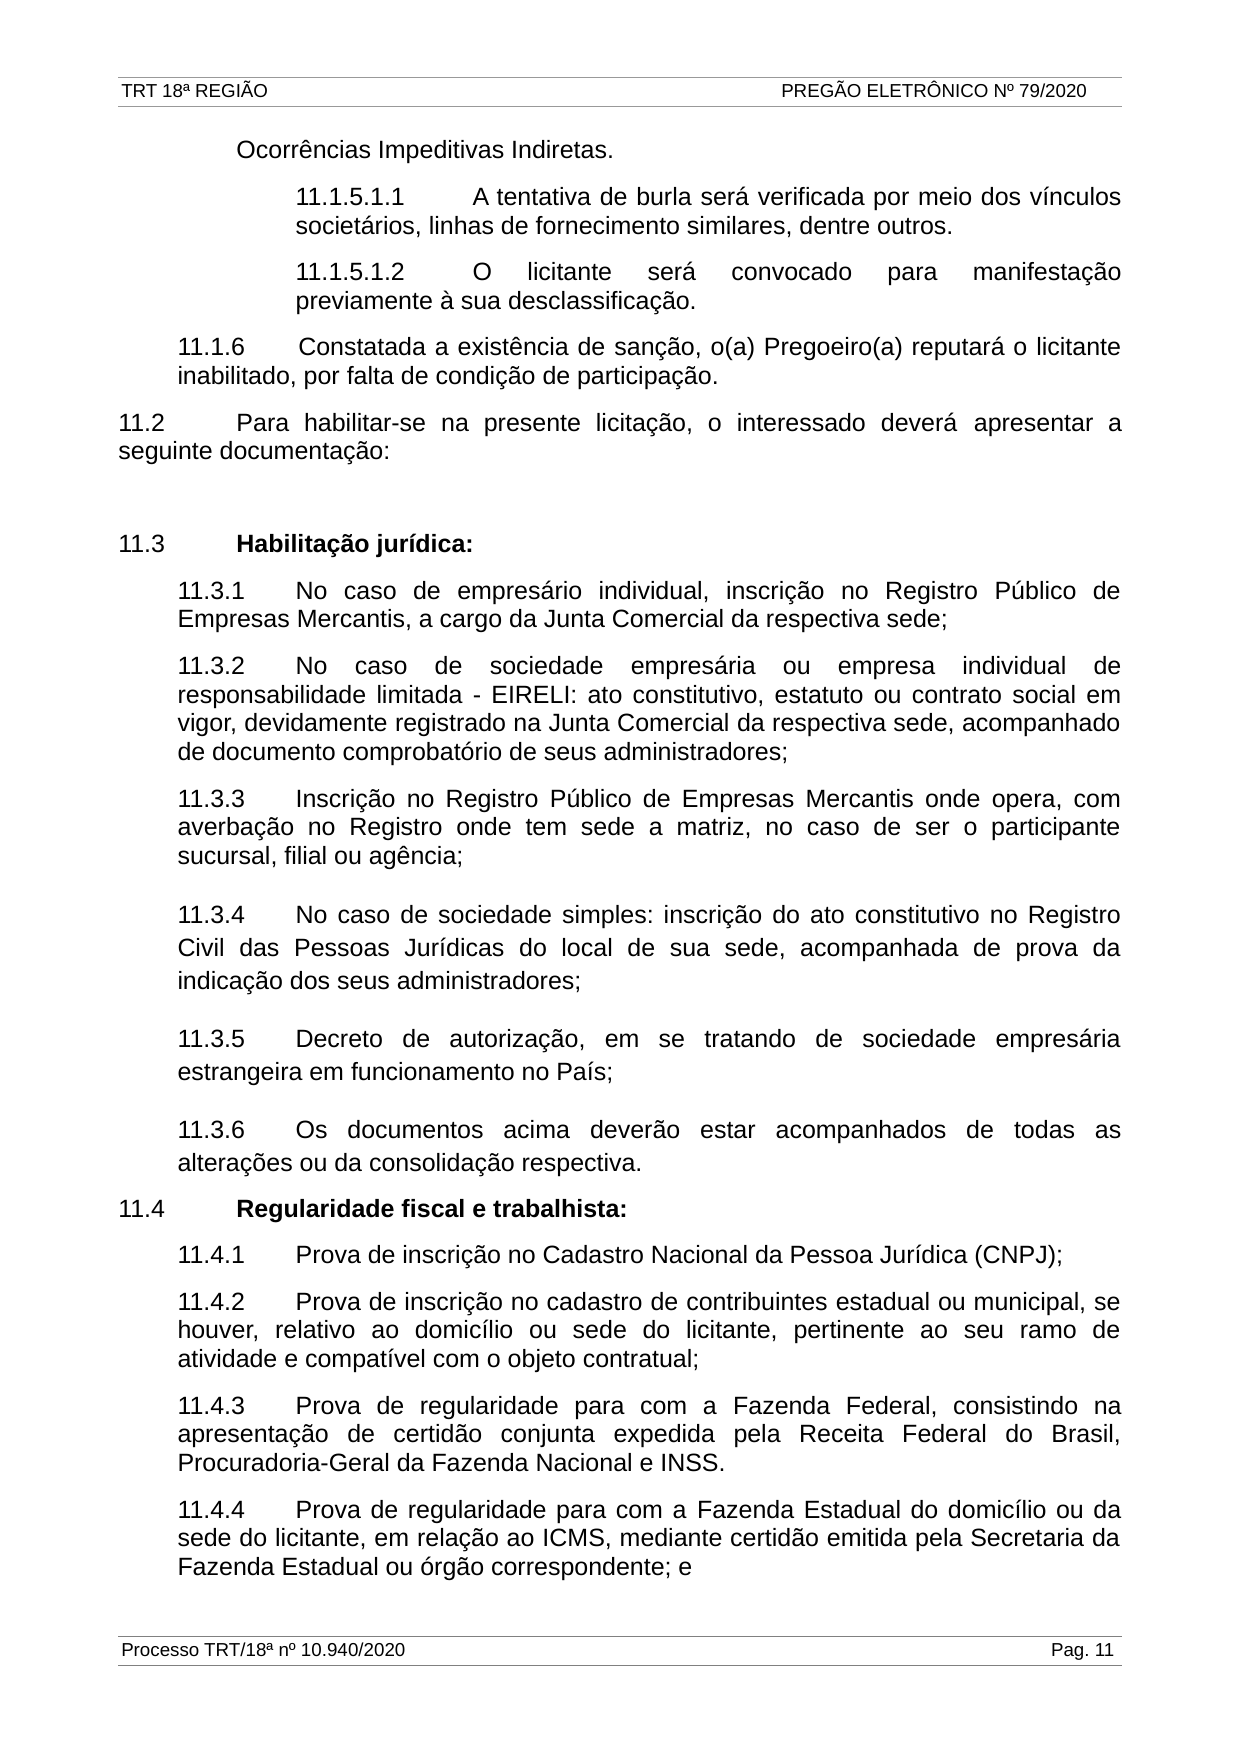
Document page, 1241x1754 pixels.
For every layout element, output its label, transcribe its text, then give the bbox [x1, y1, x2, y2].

text 11.4 Regularidade fiscal e trabalhista: [118, 1194, 1122, 1222]
text 11.3.2 No caso de sociedade empresária ou empresa individual de responsabilidade limitada - EIRELI: ato constitutivo, estatuto ou contrato social em vigor, devidamente registrado na Junta Comercial da respectiva sede, acompanhado de documento comprobatório de seus administradores; [177, 651, 1122, 766]
text Ocorrências Impeditivas Indiretas. [236, 136, 1122, 164]
list 11.4.3 Prova de regularidade para com a Fazenda Federal, consistindo na apresentação de certidão conjunta expedida pela Receita Federal do Brasil, Procuradoria-Geral da Fazenda Nacional e INSS. [177, 1391, 1122, 1477]
list 11.3.6 Os documentos acima deverão estar acompanhados de todas as alterações ou da consolidação respectiva. [177, 1115, 1122, 1177]
list 11.4.4 Prova de regularidade para com a Fazenda Estadual do domicílio ou da sede do licitante, em relação ao ICMS, mediante certidão emitida pela Secretaria da Fazenda Estadual ou órgão correspondente; e [177, 1494, 1122, 1581]
list 11.1.5.1.1 A tentativa de burla será verificada por meio dos vínculos societários, linhas de fornecimento similares, dentre outros. [295, 182, 1122, 239]
list 11.4.2 Prova de inscrição no cadastro de contribuintes estadual ou municipal, se houver, relativo ao domicílio ou sede do licitante, pertinente ao seu ramo de atividade e compatível com o objeto contratual; [177, 1287, 1122, 1373]
text 11.3.1 No caso de empresário individual, inscrição no Registro Público de Empresas Mercantis, a cargo da Junta Comercial da respectiva sede; [177, 576, 1122, 633]
text 11.1.6 Constatada a existência de sanção, o(a) Pregoeiro(a) reputará o licitante inabilitado, por falta de condição de participação. [177, 332, 1122, 390]
list 11.4.1 Prova de inscrição no Cadastro Nacional da Pessoa Jurídica (CNPJ); [177, 1240, 1122, 1269]
list 11.3.4 No caso de sociedade simples: inscrição do ato constitutivo no Registro Civil das Pessoas Jurídicas do local de sua sede, acompanhada de prova da indicação dos seus administradores; [177, 900, 1122, 995]
text 11.3.3 Inscrição no Registro Público de Empresas Mercantis onde opera, com averbação no Registro onde tem sede a matriz, no caso de ser o participante sucursal, filial ou agência; [177, 784, 1122, 870]
list 11.3.5 Decreto de autorização, em se tratando de sociedade empresária estrangeira em funcionamento no País; [177, 1024, 1122, 1086]
text 11.2 Para habilitar-se na presente licitação, o interessado deverá apresentar a seguinte documentação: [118, 408, 1122, 465]
text 11.3 Habilitação jurídica: [118, 529, 1122, 558]
text 11.1.5.1.2 O licitante será convocado para manifestação previamente à sua desclassificação. [295, 257, 1122, 315]
